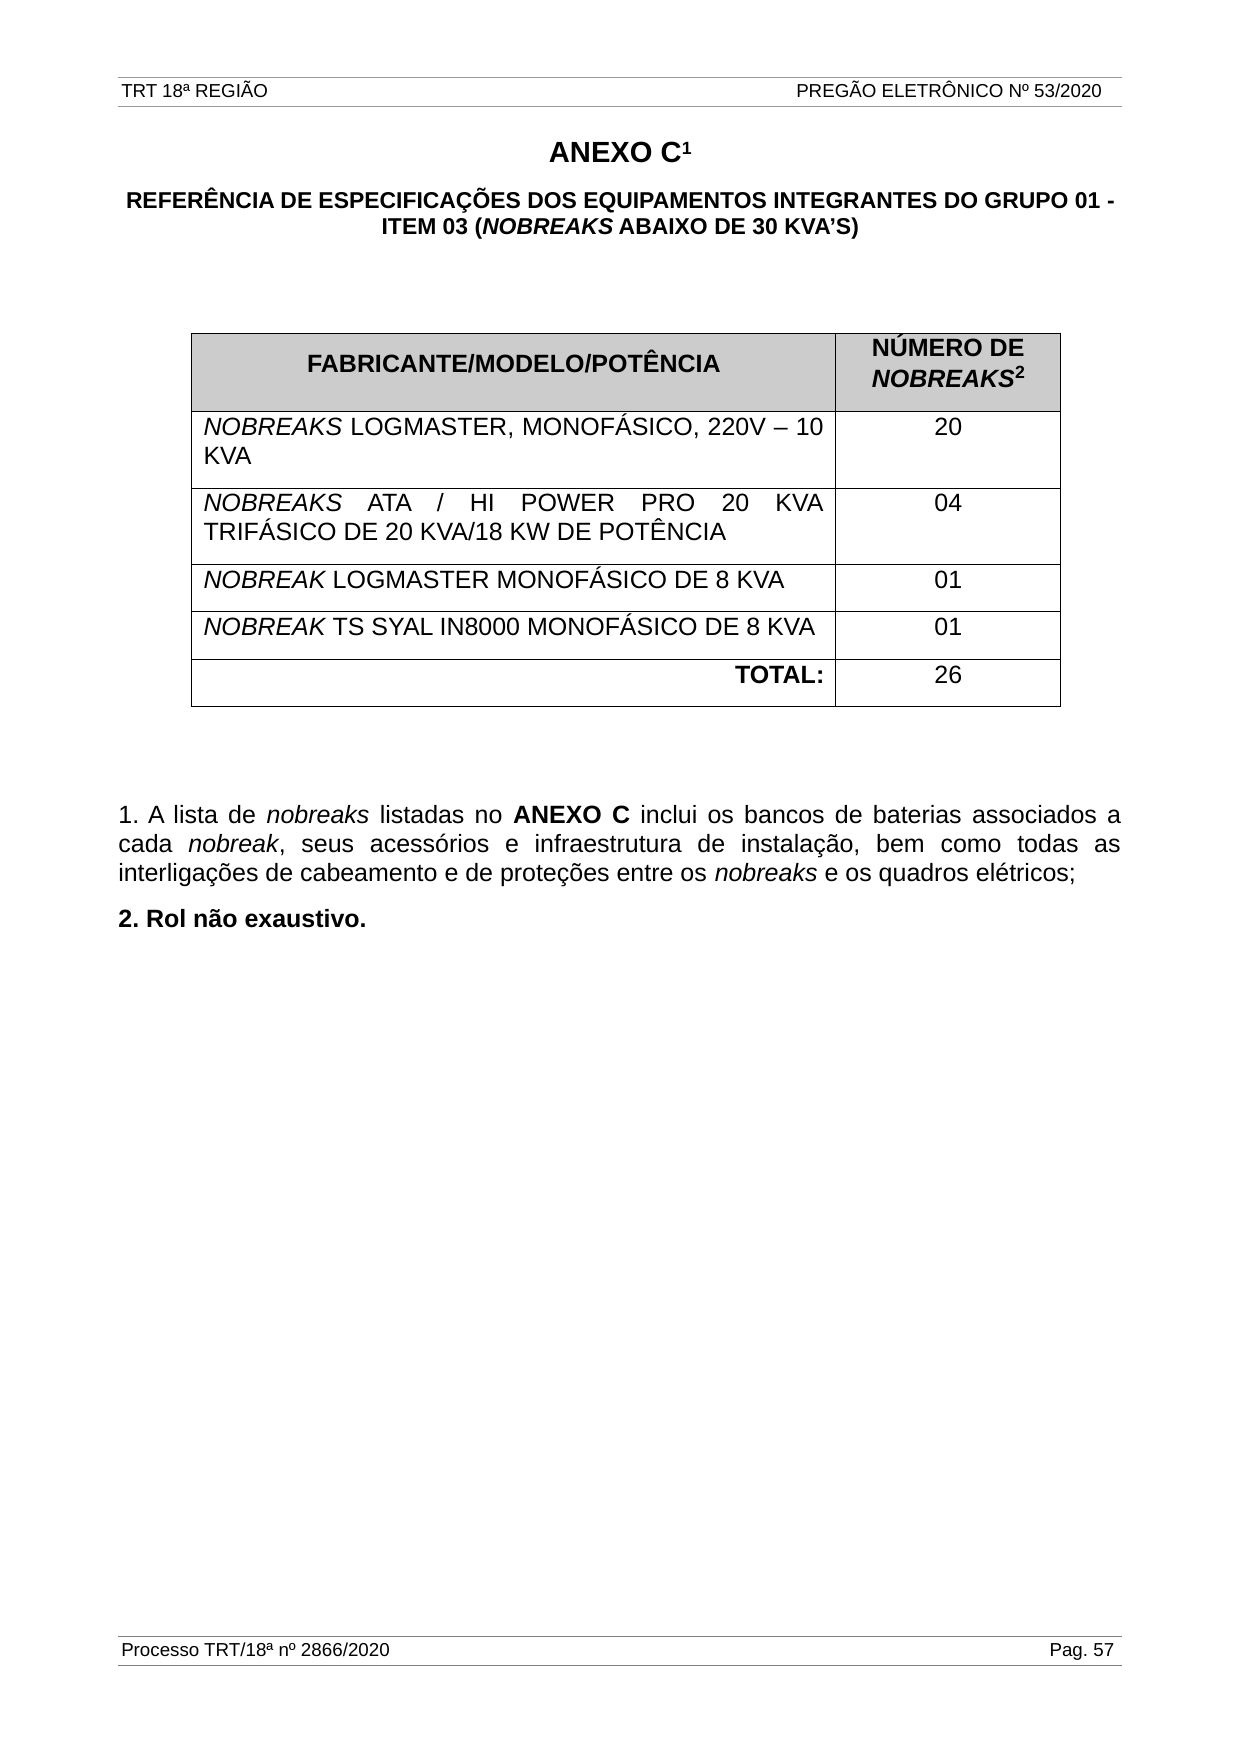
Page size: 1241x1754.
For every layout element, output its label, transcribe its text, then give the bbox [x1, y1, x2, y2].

text 2. Rol não exaustivo. [118, 904, 1122, 933]
table_header FABRICANTE/MODELO/POTÊNCIA [192, 334, 835, 411]
text REFERÊNCIA DE ESPECIFICAÇÕES DOS EQUIPAMENTOS INTEGRANTES DO GRUPO 01 - ITEM 03 (NOBREAKS ABAIXO DE 30 KVA’S) [118, 187, 1122, 239]
table_cell TOTAL: [192, 660, 835, 706]
text ANEXO C1 [118, 136, 1122, 169]
table_cell 01 [836, 612, 1060, 659]
table_cell NOBREAKS ATA / HI POWER PRO 20 KVA TRIFÁSICO DE 20 KVA/18 KW DE POTÊNCIA [192, 489, 835, 564]
table_cell NOBREAK TS SYAL IN8000 MONOFÁSICO DE 8 KVA [192, 612, 835, 659]
table_cell 20 [836, 412, 1060, 487]
table_header NÚMERO DE NOBREAKS2 [836, 334, 1060, 411]
table_cell NOBREAK LOGMASTER MONOFÁSICO DE 8 KVA [192, 565, 835, 611]
table_cell 04 [836, 489, 1060, 564]
table_cell 26 [836, 660, 1060, 706]
text 1. A lista de nobreaks listadas no ANEXO C inclui os bancos de baterias associados a cada nobreak, seus acessórios e infraestrutura de instalação, bem como todas as interligações de cabeamento e de proteções entre os nobreaks e os quadros elétricos; [118, 800, 1122, 886]
table_cell NOBREAKS LOGMASTER, MONOFÁSICO, 220V – 10 KVA [192, 412, 835, 487]
table_cell 01 [836, 565, 1060, 611]
